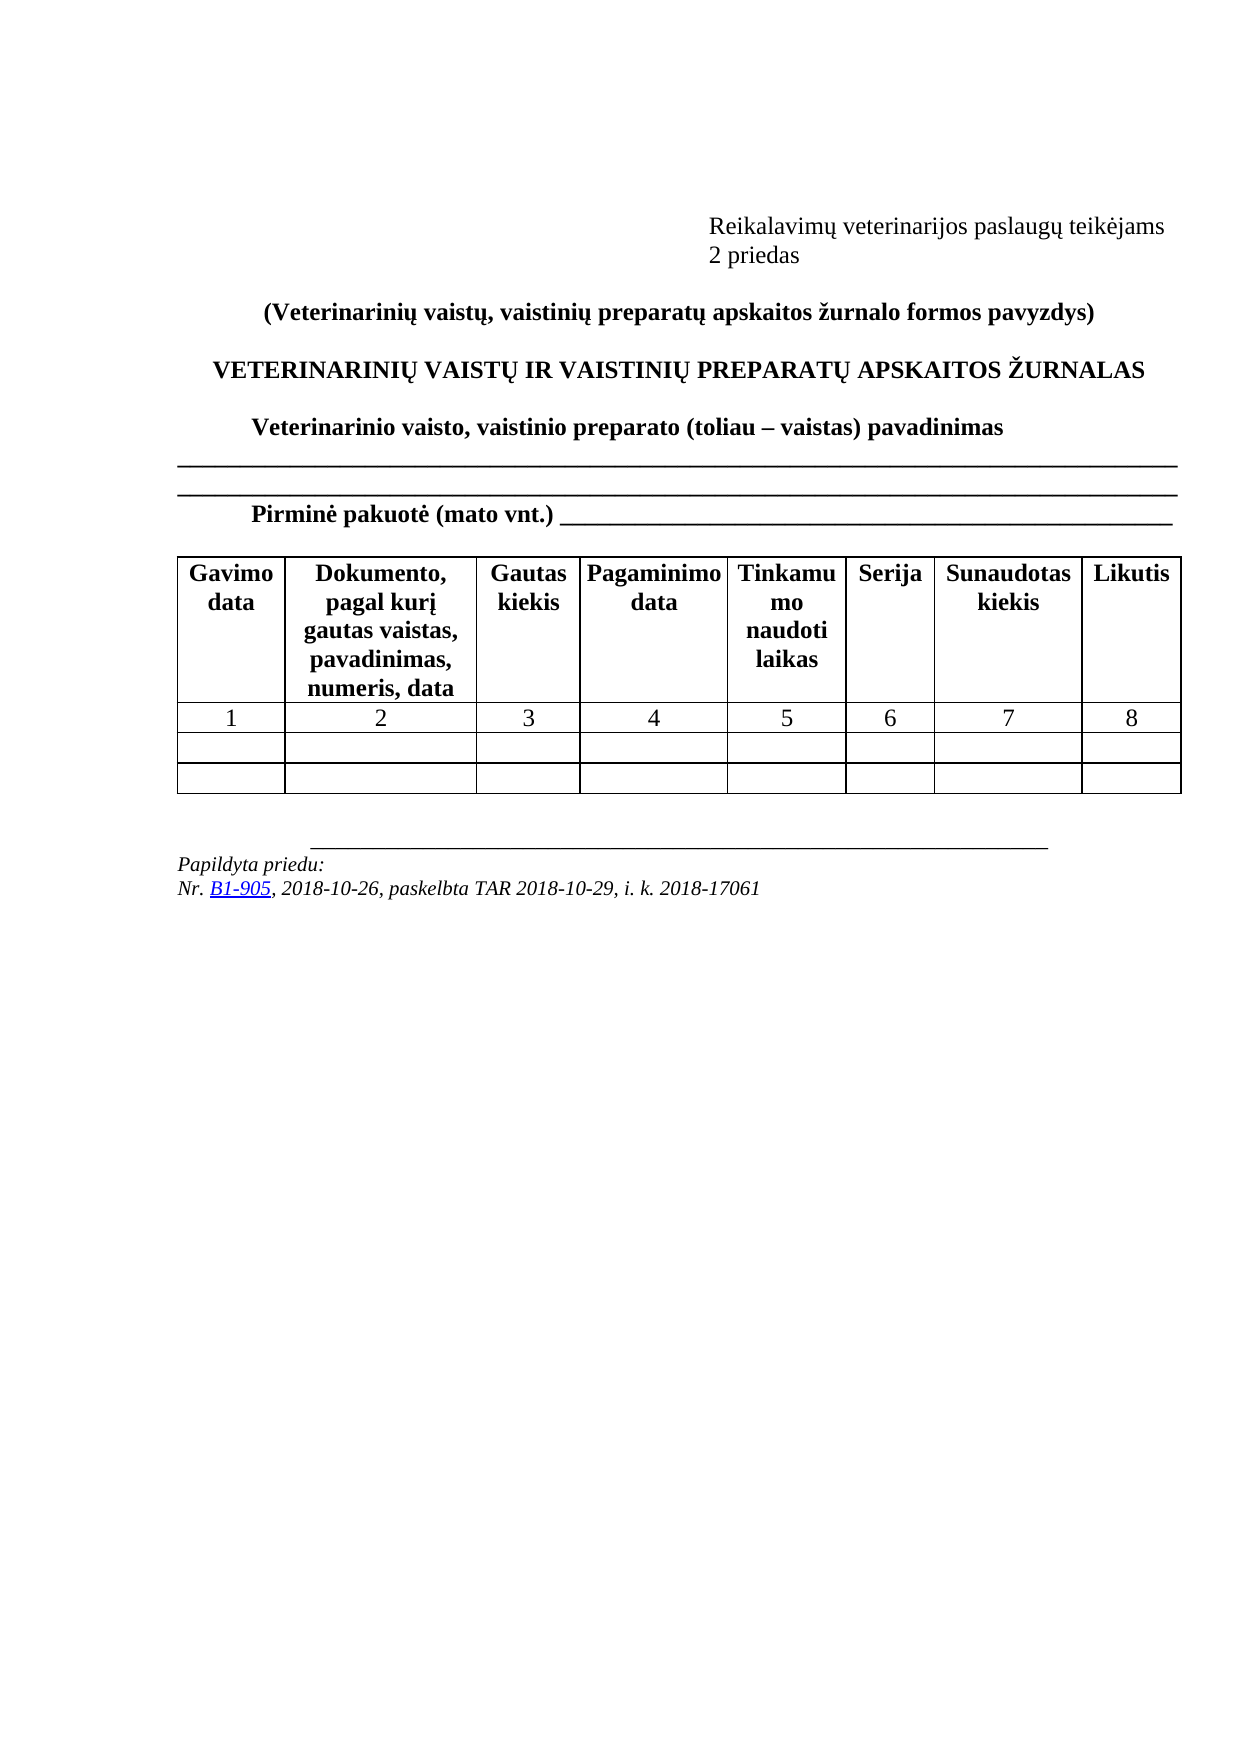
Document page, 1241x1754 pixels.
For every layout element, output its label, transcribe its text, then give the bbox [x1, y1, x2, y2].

table_header Likutis [1083, 558, 1180, 702]
table_cell 6 [847, 703, 934, 732]
table_header Pagaminimo data [581, 558, 727, 702]
text VETERINARINIŲ VAISTŲ IR VAISTINIŲ PREPARATŲ APSKAITOS ŽURNALAS [177, 355, 1181, 384]
table_header Sunaudotas kiekis [935, 558, 1081, 702]
table_cell [847, 764, 934, 792]
text 2 priedas [709, 240, 1181, 269]
text Veterinarinio vaisto, vaistinio preparato (toliau – vaistas) pavadinimas ________________________________________________________________________________ [177, 412, 1181, 470]
text Reikalavimų veterinarijos paslaugų teikėjams [709, 211, 1181, 240]
text Papildyta priedu: [177, 852, 1181, 876]
table_cell 5 [728, 703, 845, 732]
table_header Gautas kiekis [477, 558, 579, 702]
table_header Dokumento, pagal kurį gautas vaistas, pavadinimas, numeris, data [286, 558, 476, 702]
table_cell 1 [178, 703, 284, 732]
text ___________________________________________________________ [177, 823, 1181, 852]
table_cell [477, 733, 579, 762]
table_cell 3 [477, 703, 579, 732]
text (Veterinarinių vaistų, vaistinių preparatų apskaitos žurnalo formos pavyzdys) [177, 297, 1181, 326]
text Pirminė pakuotė (mato vnt.) _________________________________________________ [177, 499, 1181, 527]
table_cell [935, 764, 1081, 792]
table_cell [581, 764, 727, 792]
table_cell [935, 733, 1081, 762]
table_cell [581, 733, 727, 762]
table_cell [847, 733, 934, 762]
table_header Gavimo data [178, 558, 284, 702]
text ________________________________________________________________________________ [177, 470, 1181, 499]
table_cell 8 [1083, 703, 1180, 732]
table_cell 7 [935, 703, 1081, 732]
table_cell [286, 733, 476, 762]
table_cell [178, 764, 284, 792]
table_cell [1083, 764, 1180, 792]
table_cell [728, 733, 845, 762]
table_cell 2 [286, 703, 476, 732]
table_cell [477, 764, 579, 792]
table_cell [728, 764, 845, 792]
table_cell [286, 764, 476, 792]
table_header Tinkamumo naudoti laikas [728, 558, 845, 702]
table_cell [178, 733, 284, 762]
table_cell [1083, 733, 1180, 762]
text Nr. B1-905, 2018-10-26, paskelbta TAR 2018-10-29, i. k. 2018-17061 [177, 876, 1181, 900]
table_cell 4 [581, 703, 727, 732]
table_header Serija [847, 558, 934, 702]
